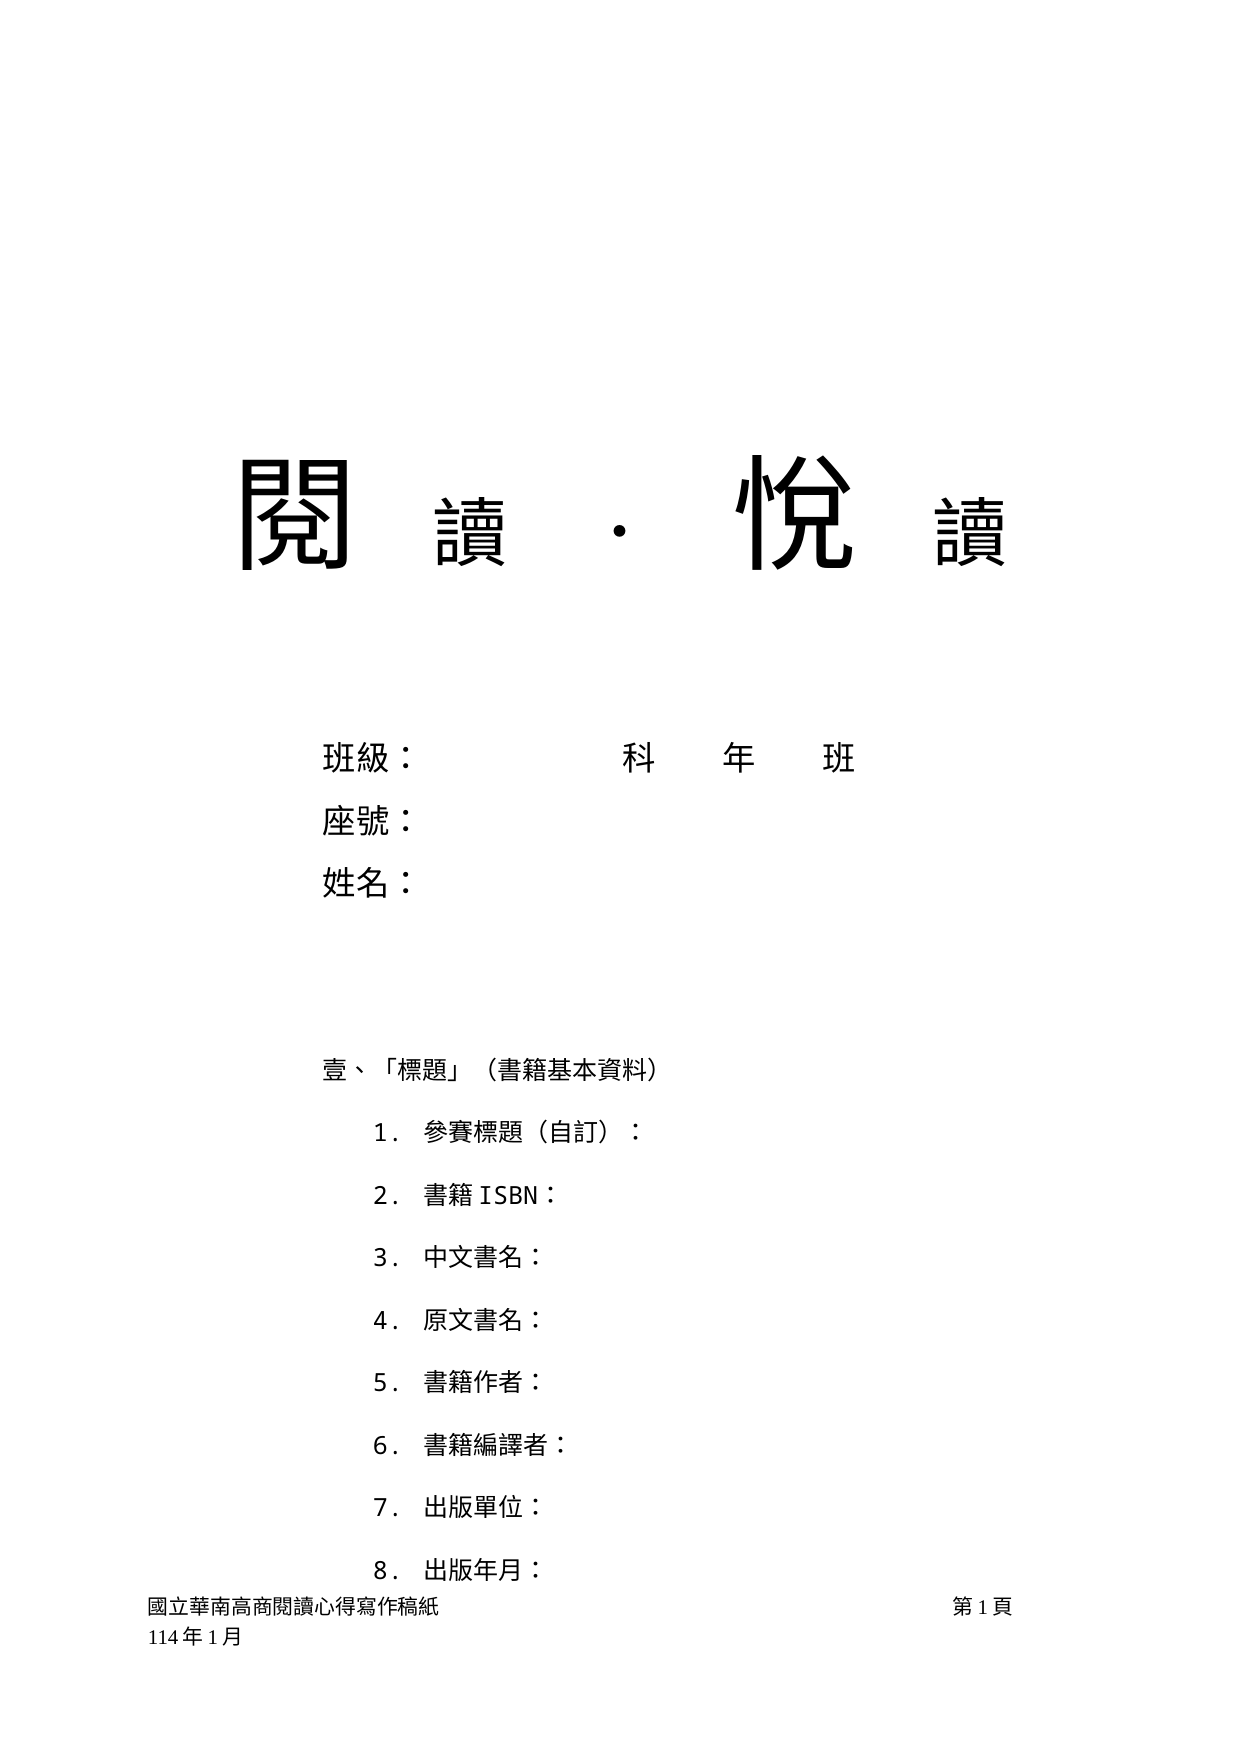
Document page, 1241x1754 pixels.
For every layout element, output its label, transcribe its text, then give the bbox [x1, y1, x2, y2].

list 參賽標題（自訂）： [373, 1089, 1092, 1152]
text 座號： [323, 777, 1092, 839]
text 閱 讀 ． 悅 讀 [148, 402, 1092, 589]
list 出版單位： [373, 1464, 1092, 1527]
list 出版年月： [373, 1527, 1092, 1589]
text 姓名： [323, 839, 1092, 902]
text 班級： 科 年 班 [323, 714, 1092, 777]
list 書籍編譯者： [373, 1402, 1092, 1464]
list 原文書名： [373, 1277, 1092, 1339]
list 中文書名： [373, 1214, 1092, 1277]
list 書籍作者： [373, 1339, 1092, 1402]
text 壹、「標題」（書籍基本資料） [323, 1027, 1092, 1089]
list 書籍ISBN： [373, 1152, 1092, 1214]
